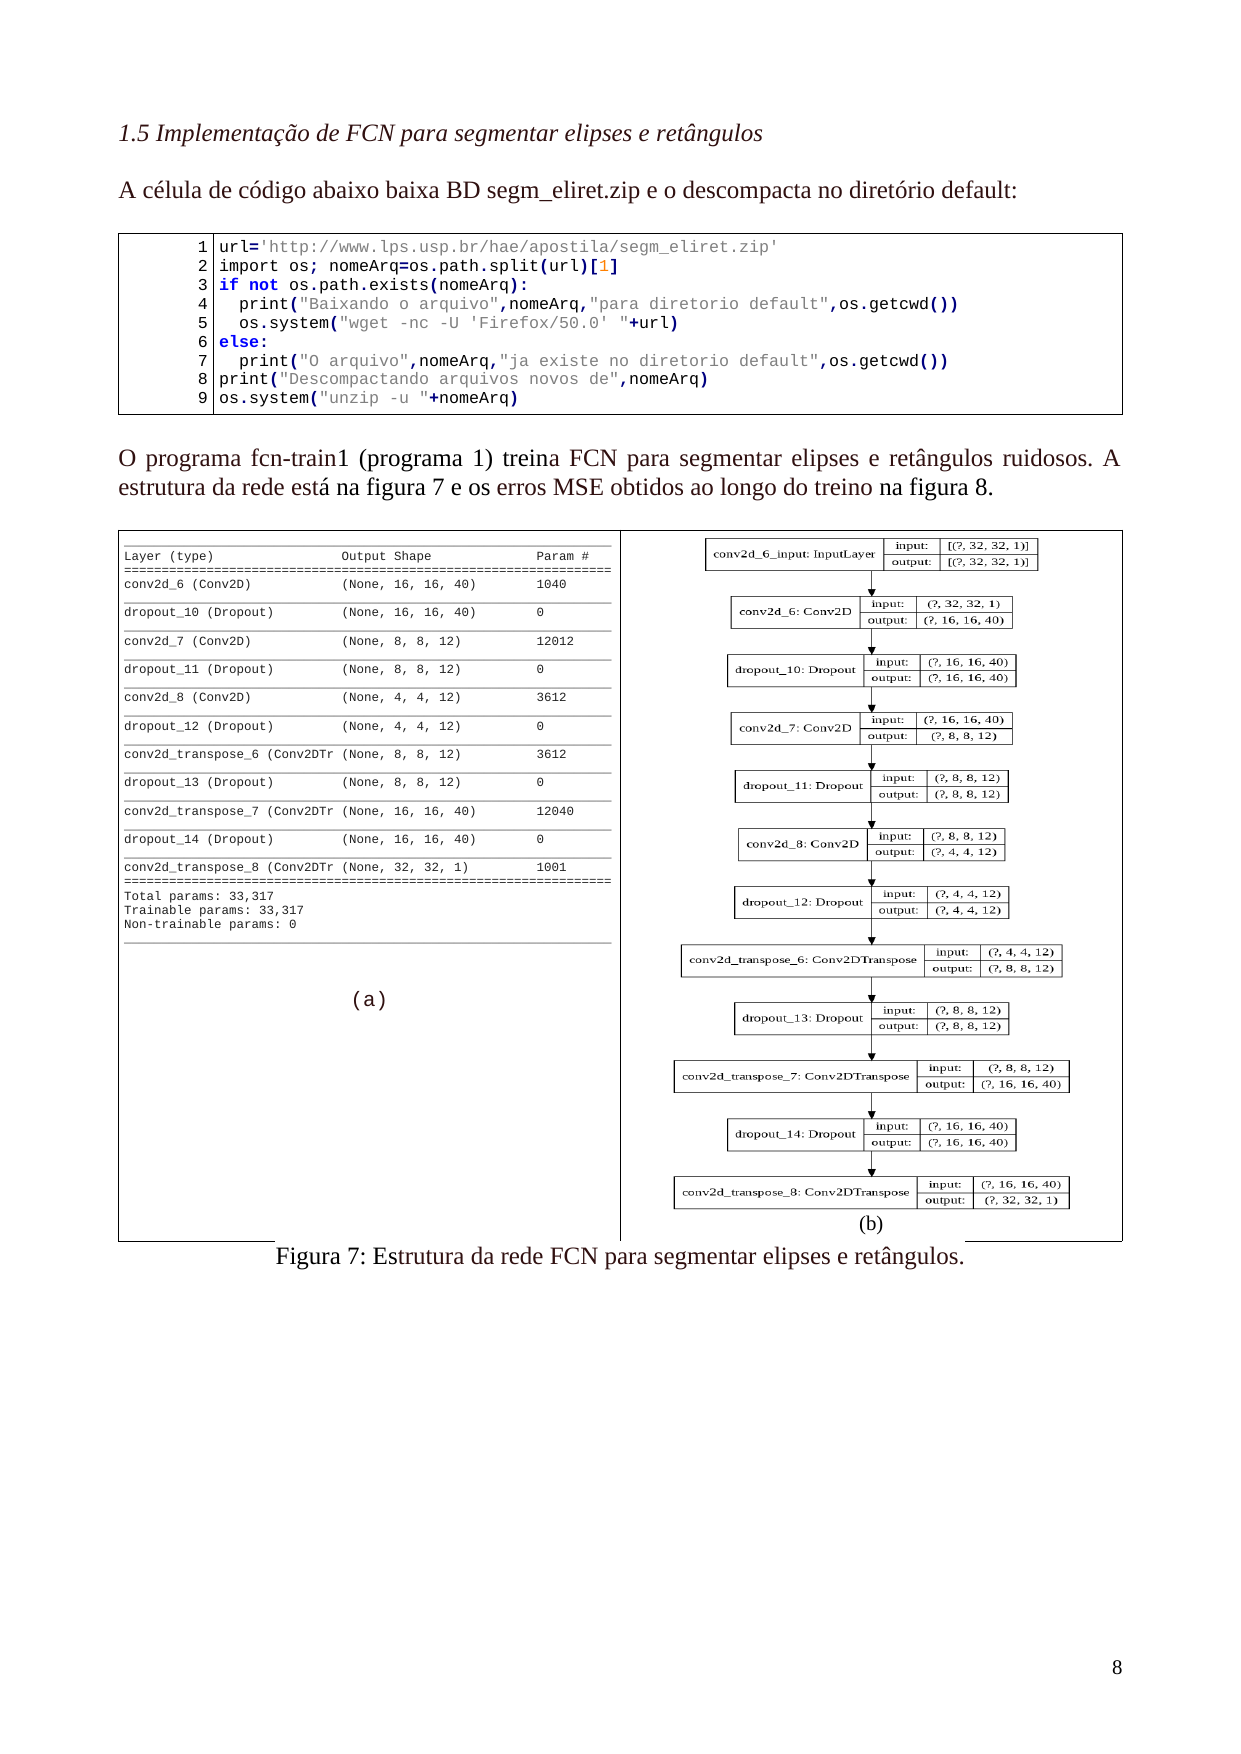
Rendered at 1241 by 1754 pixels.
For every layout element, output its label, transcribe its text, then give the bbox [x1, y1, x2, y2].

picture [670, 535, 1073, 1212]
table_header url='http://www.lps.usp.br/hae/apostila/segm_eliret.zip' import os; nomeArq=os.path.split(url)[1] if not os.path.exists(nomeArq): print("Baixando o arquivo",nomeArq,"para diretorio default",os.getcwd()) os.system("wget -nc -U 'Firefox/50.0' "+url) else: print("O arquivo",nomeArq,"ja existe no diretorio default",os.getcwd()) print("Descompactando arquivos novos de",nomeArq) os.system("unzip -u "+nomeArq) [214, 234, 1122, 414]
text A célula de código abaixo baixa BD segm_eliret.zip e o descompacta no diretório default: [118, 176, 1122, 204]
text Figura 7: Estrutura da rede FCN para segmentar elipses e retângulos. [118, 1242, 1122, 1270]
text O programa fcn-train1 (programa 1) treina FCN para segmentar elipses e retângulos ruidosos. A estrutura da rede está na figura 7 e os erros MSE obtidos ao longo do treino na figura 8. [118, 443, 1122, 501]
text 1.5 Implementação de FCN para segmentar elipses e retângulos [118, 118, 1122, 147]
table_header _________________________________________________________________ Layer (type) Output Shape Param # ================================================================= conv2d_6 (Conv2D) (None, 16, 16, 40) 1040 _________________________________________________________________ dropout_10 (Dropout) (None, 16, 16, 40) 0 _________________________________________________________________ conv2d_7 (Conv2D) (None, 8, 8, 12) 12012 _________________________________________________________________ dropout_11 (Dropout) (None, 8, 8, 12) 0 _________________________________________________________________ conv2d_8 (Conv2D) (None, 4, 4, 12) 3612 _________________________________________________________________ dropout_12 (Dropout) (None, 4, 4, 12) 0 _________________________________________________________________ conv2d_transpose_6 (Conv2DTr (None, 8, 8, 12) 3612 _________________________________________________________________ dropout_13 (Dropout) (None, 8, 8, 12) 0 _________________________________________________________________ conv2d_transpose_7 (Conv2DTr (None, 16, 16, 40) 12040 _________________________________________________________________ dropout_14 (Dropout) (None, 16, 16, 40) 0 _________________________________________________________________ conv2d_transpose_8 (Conv2DTr (None, 32, 32, 1) 1001 ================================================================= Total params: 33,317 Trainable params: 33,317 Non-trainable params: 0 _________________________________________________________________ (a) [119, 531, 620, 1241]
table_header 1 2 3 4 5 6 7 8 9 [119, 234, 213, 414]
table_header (b) [621, 531, 1122, 1241]
